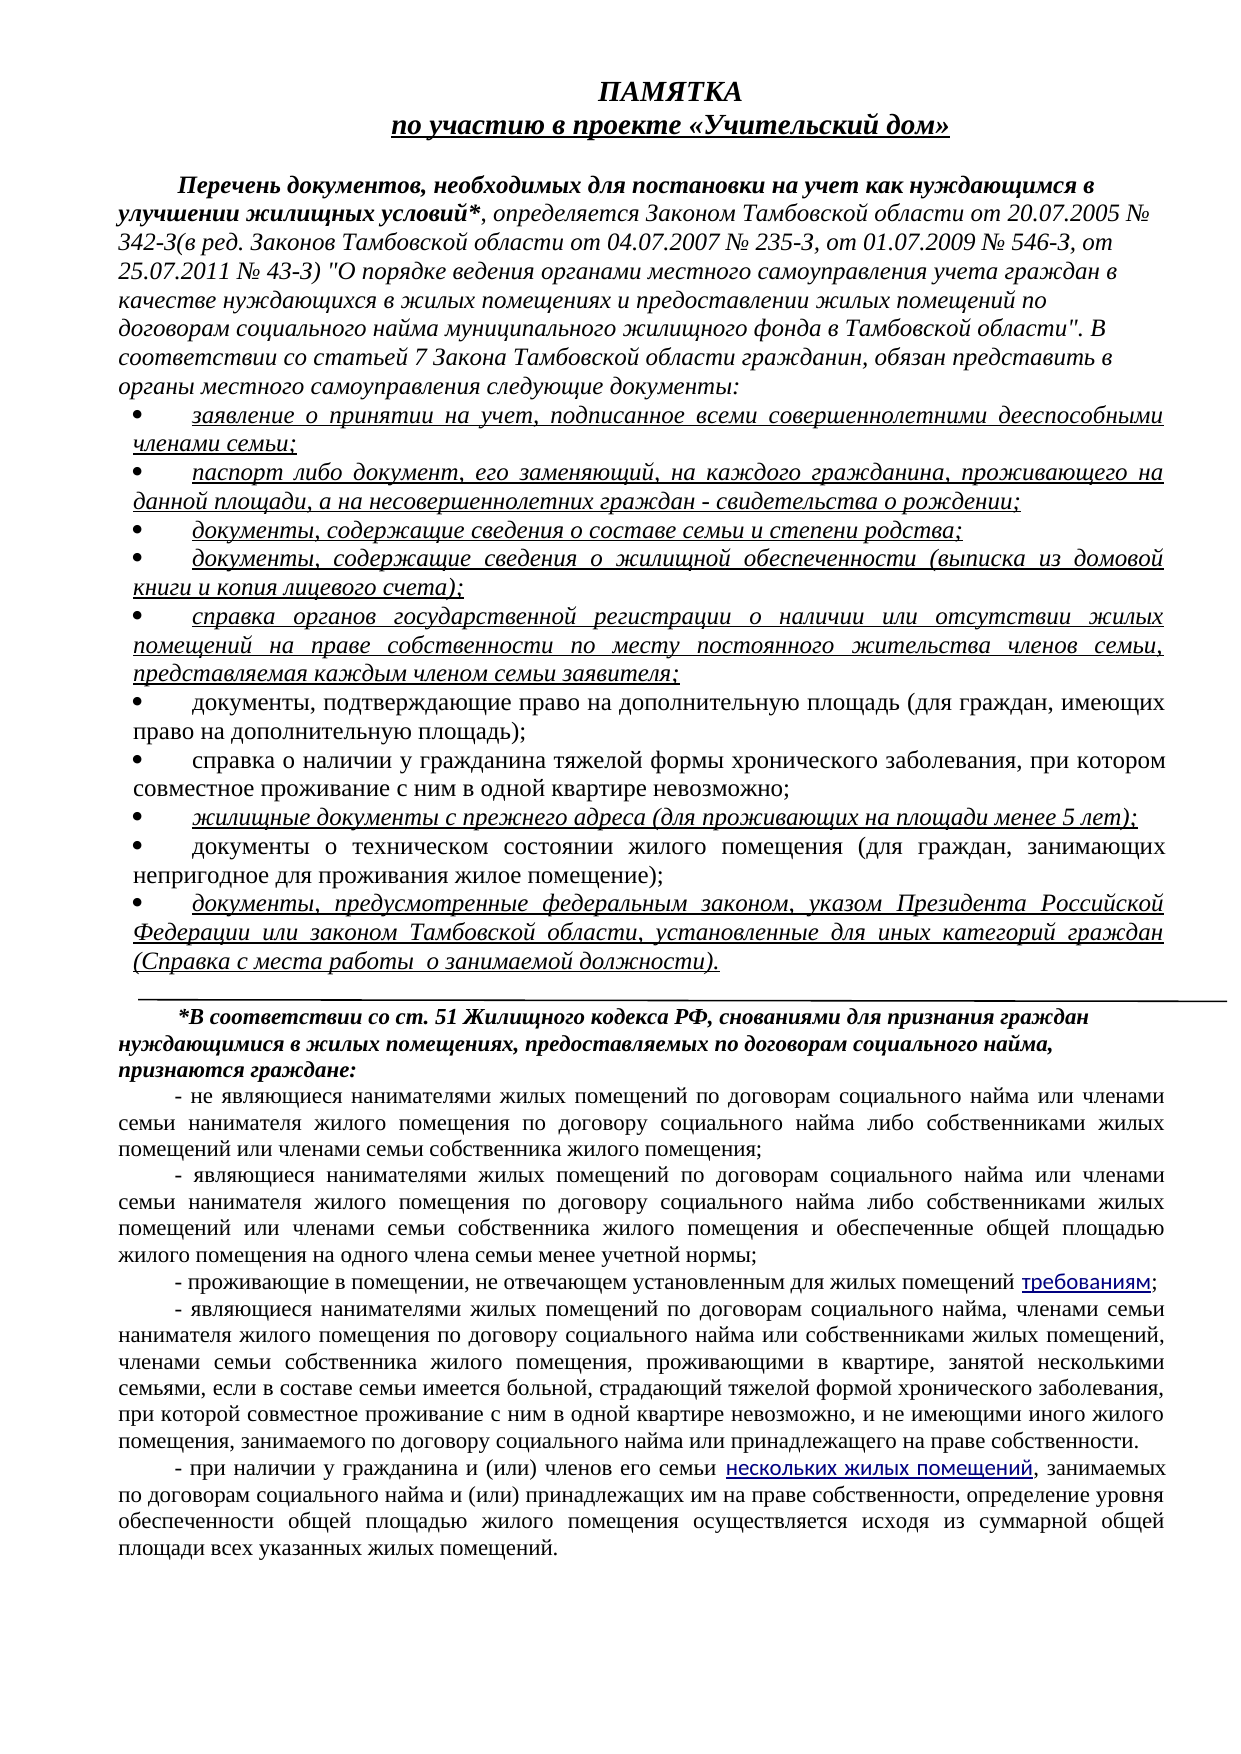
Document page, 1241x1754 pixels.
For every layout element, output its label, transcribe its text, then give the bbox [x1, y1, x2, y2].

text - являющиеся нанимателями жилых помещений по договорам социального найма или членами семьи нанимателя жилого помещения по договору социального найма либо собственниками жилых помещений или членами семьи собственника жилого помещения и обеспеченные общей площадью жилого помещения на одного члена семьи менее учетной нормы; [118, 1162, 1167, 1267]
text - являющиеся нанимателями жилых помещений по договорам социального найма, членами семьи нанимателя жилого помещения по договору социального найма или собственниками жилых помещений, членами семьи собственника жилого помещения, проживающими в квартире, занятой несколькими семьями, если в составе семьи имеется больной, страдающий тяжелой формой хронического заболевания, при которой совместное проживание с ним в одной квартире невозможно, и не имеющими иного жилого помещения, занимаемого по договору социального найма или принадлежащего на праве собственности. [118, 1295, 1167, 1453]
text по участию в проекте «Учительский дом» [118, 107, 1167, 141]
list документы, содержащие сведения о жилищной обеспеченности (выписка из домовой книги и копия лицевого счета); [133, 543, 1167, 601]
text *В соответствии со ст. 51 Жилищного кодекса РФ, снованиями для признания граждан нуждающимися в жилых помещениях, предоставляемых по договорам социального найма, признаются граждане: [118, 1003, 1167, 1082]
list заявление о принятии на учет, подписанное всеми совершеннолетними дееспособными членами семьи; [133, 400, 1167, 457]
text - не являющиеся нанимателями жилых помещений по договорам социального найма или членами семьи нанимателя жилого помещения по договору социального найма либо собственниками жилых помещений или членами семьи собственника жилого помещения; [118, 1082, 1167, 1162]
list справка органов государственной регистрации о наличии или отсутствии жилых помещений на праве собственности по месту постоянного жительства членов семьи, представляемая каждым членом семьи заявителя; [133, 601, 1167, 687]
list документы, подтверждающие право на дополнительную площадь (для граждан, имеющих право на дополнительную площадь); [133, 687, 1167, 745]
text ПАМЯТКА [118, 74, 1167, 107]
list документы, содержащие сведения о составе семьи и степени родства; [133, 515, 1167, 543]
text - при наличии у гражданина и (или) членов его семьи нескольких жилых помещений, занимаемых по договорам социального найма и (или) принадлежащих им на праве собственности, определение уровня обеспеченности общей площадью жилого помещения осуществляется исходя из суммарной общей площади всех указанных жилых помещений. [118, 1453, 1167, 1560]
text Перечень документов, необходимых для постановки на учет как нуждающимся в улучшении жилищных условий*, определяется Законом Тамбовской области от 20.07.2005 № 342-З(в ред. Законов Тамбовской области от 04.07.2007 № 235-З, от 01.07.2009 № 546-З, от 25.07.2011 № 43-З) "О порядке ведения органами местного самоуправления учета граждан в качестве нуждающихся в жилых помещениях и предоставлении жилых помещений по договорам социального найма муниципального жилищного фонда в Тамбовской области". В соответствии со статьей 7 Закона Тамбовской области гражданин, обязан представить в органы местного самоуправления следующие документы: [118, 170, 1167, 400]
list документы, предусмотренные федеральным законом, указом Президента Российской Федерации или законом Тамбовской области, установленные для иных категорий граждан (Справка с места работы о занимаемой должности). [133, 888, 1167, 975]
list паспорт либо документ, его заменяющий, на каждого гражданина, проживающего на данной площади, а на несовершеннолетних граждан - свидетельства о рождении; [133, 457, 1167, 515]
list документы о техническом состоянии жилого помещения (для граждан, занимающих непригодное для проживания жилое помещение); [133, 831, 1167, 888]
list справка о наличии у гражданина тяжелой формы хронического заболевания, при котором совместное проживание с ним в одной квартире невозможно; [133, 745, 1167, 802]
text - проживающие в помещении, не отвечающем установленным для жилых помещений требованиям; [118, 1267, 1167, 1295]
list жилищные документы с прежнего адреса (для проживающих на площади менее 5 лет); [133, 802, 1167, 831]
